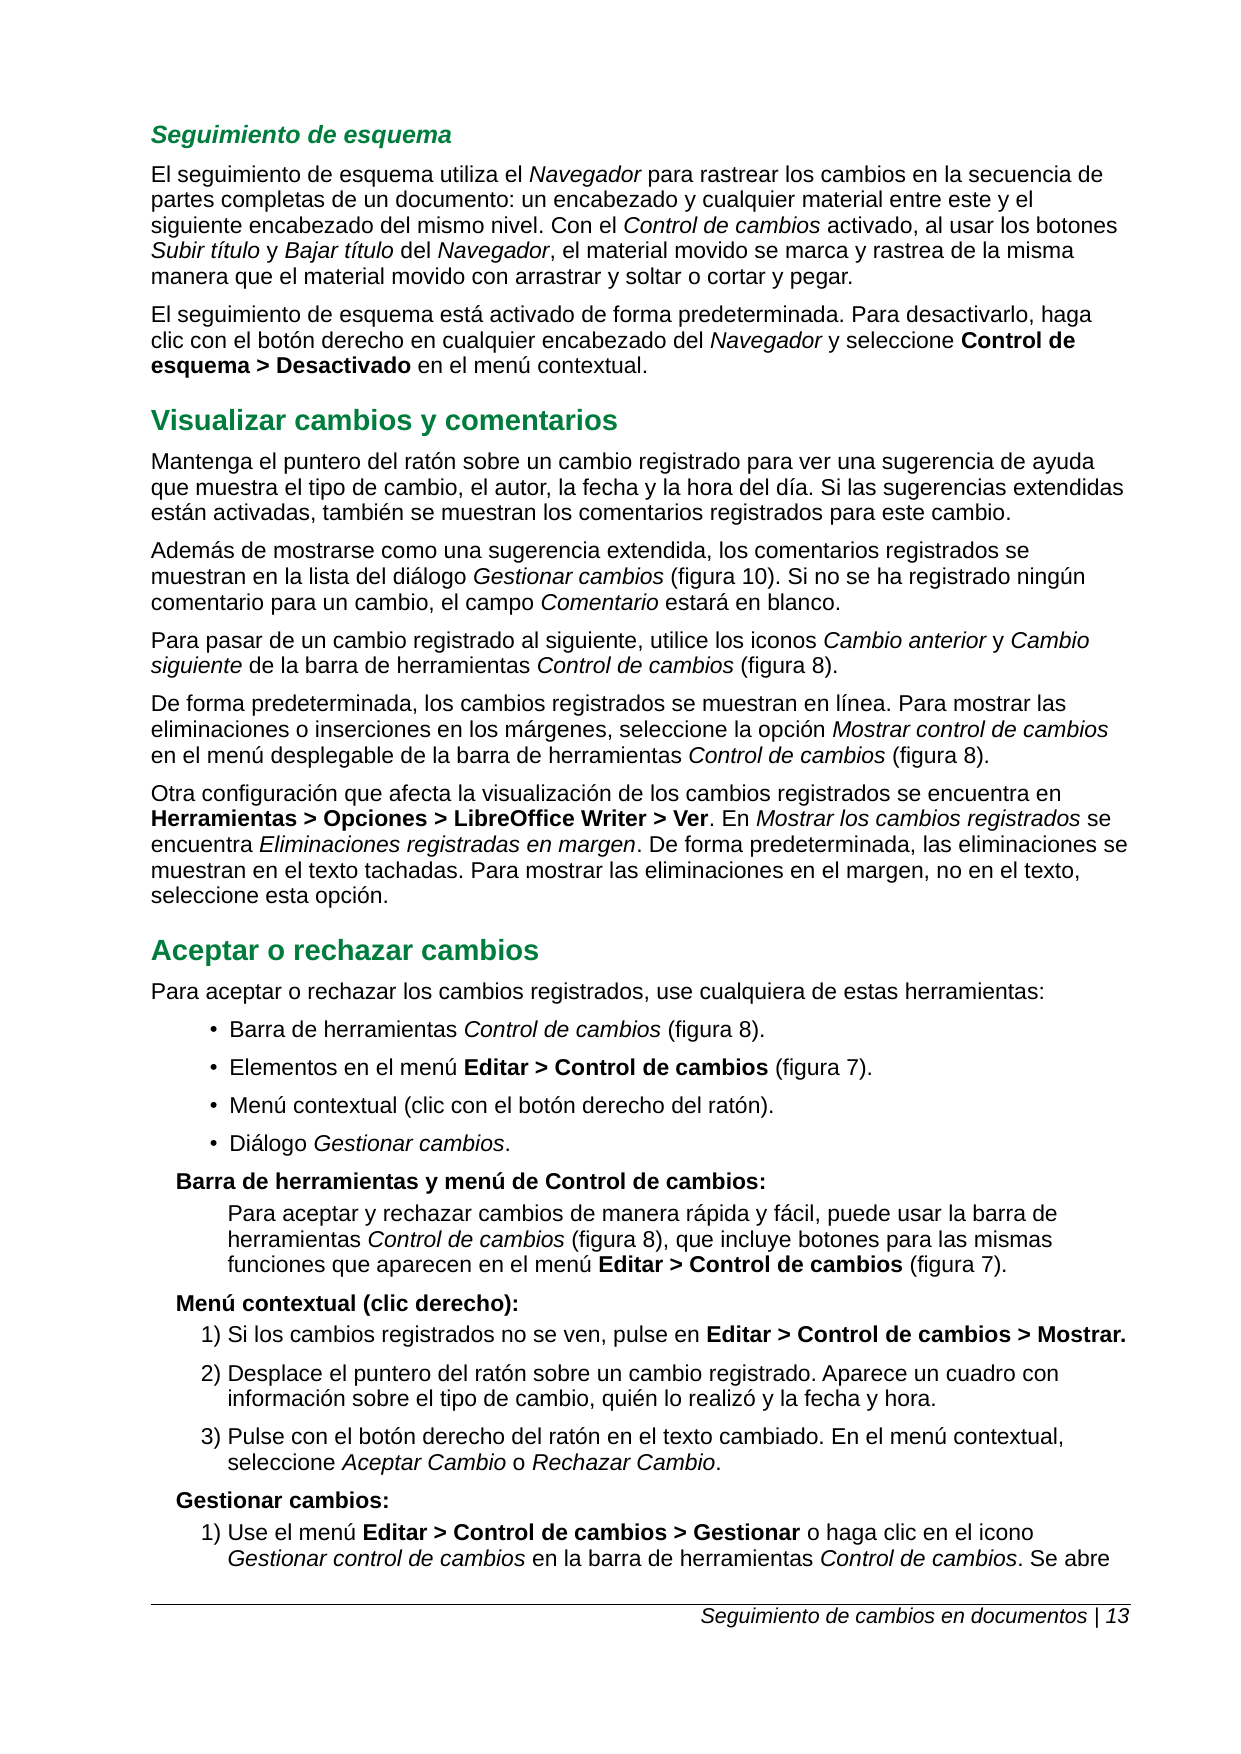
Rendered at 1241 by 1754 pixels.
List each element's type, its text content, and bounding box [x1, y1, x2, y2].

list Diálogo Gestionar cambios. [209, 1131, 1131, 1157]
text El seguimiento de esquema está activado de forma predeterminada. Para desactivarlo, haga clic con el botón derecho en cualquier encabezado del Navegador y seleccione Control de esquema > Desactivado en el menú contextual. [151, 302, 1131, 379]
text Para aceptar y rechazar cambios de manera rápida y fácil, puede usar la barra de herramientas Control de cambios (figura 8), que incluye botones para las mismas funciones que aparecen en el menú Editar > Control de cambios (figura 7). [227, 1201, 1131, 1278]
text De forma predeterminada, los cambios registrados se muestran en línea. Para mostrar las eliminaciones o inserciones en los márgenes, seleccione la opción Mostrar control de cambios en el menú desplegable de la barra de herramientas Control de cambios (figura 8). [151, 691, 1131, 768]
text Además de mostrarse como una sugerencia extendida, los comentarios registrados se muestran en la lista del diálogo Gestionar cambios (figura 10). Si no se ha registrado ningún comentario para un cambio, el campo Comentario estará en blanco. [151, 538, 1131, 615]
text Menú contextual (clic derecho): [176, 1290, 1131, 1316]
list Elementos en el menú Editar > Control de cambios (figura 7). [209, 1055, 1131, 1080]
subtitle Visualizar cambios y comentarios [151, 404, 1131, 436]
list Desplace el puntero del ratón sobre un cambio registrado. Aparece un cuadro con información sobre el tipo de cambio, quién lo realizó y la fecha y hora. [227, 1360, 1131, 1412]
text Gestionar cambios: [176, 1488, 1131, 1513]
text Otra configuración que afecta la visualización de los cambios registrados se encuentra en Herramientas > Opciones > LibreOffice Writer > Ver. En Mostrar los cambios registrados se encuentra Eliminaciones registradas en margen. De forma predeterminada, las eliminaciones se muestran en el texto tachadas. Para mostrar las eliminaciones en el margen, no en el texto, seleccione esta opción. [151, 781, 1131, 909]
list Para aceptar o rechazar los cambios registrados, use cualquiera de estas herramientas: [151, 978, 1131, 1004]
list Barra de herramientas Control de cambios (figura 8). [209, 1017, 1131, 1042]
list Pulse con el botón derecho del ratón en el texto cambiado. En el menú contextual, seleccione Aceptar Cambio o Rechazar Cambio. [227, 1424, 1131, 1475]
text El seguimiento de esquema utiliza el Navegador para rastrear los cambios en la secuencia de partes completas de un documento: un encabezado y cualquier material entre este y el siguiente encabezado del mismo nivel. Con el Control de cambios activado, al usar los botones Subir título y Bajar título del Navegador, el material movido se marca y rastrea de la misma manera que el material movido con arrastrar y soltar o cortar y pegar. [151, 161, 1131, 289]
list Menú contextual (clic con el botón derecho del ratón). [209, 1093, 1131, 1118]
subtitle Seguimiento de esquema [151, 121, 1131, 149]
text Barra de herramientas y menú de Control de cambios: [176, 1169, 1131, 1195]
subtitle Aceptar o rechazar cambios [151, 933, 1131, 966]
list Si los cambios registrados no se ven, pulse en Editar > Control de cambios > Mostrar. [227, 1322, 1131, 1348]
text Mantenga el puntero del ratón sobre un cambio registrado para ver una sugerencia de ayuda que muestra el tipo de cambio, el autor, la fecha y la hora del día. Si las sugerencias extendidas están activadas, también se muestran los comentarios registrados para este cambio. [151, 449, 1131, 526]
text Para pasar de un cambio registrado al siguiente, utilice los iconos Cambio anterior y Cambio siguiente de la barra de herramientas Control de cambios (figura 8). [151, 627, 1131, 679]
list Use el menú Editar > Control de cambios > Gestionar o haga clic en el icono Gestionar control de cambios en la barra de herramientas Control de cambios. Se abre [227, 1520, 1131, 1571]
